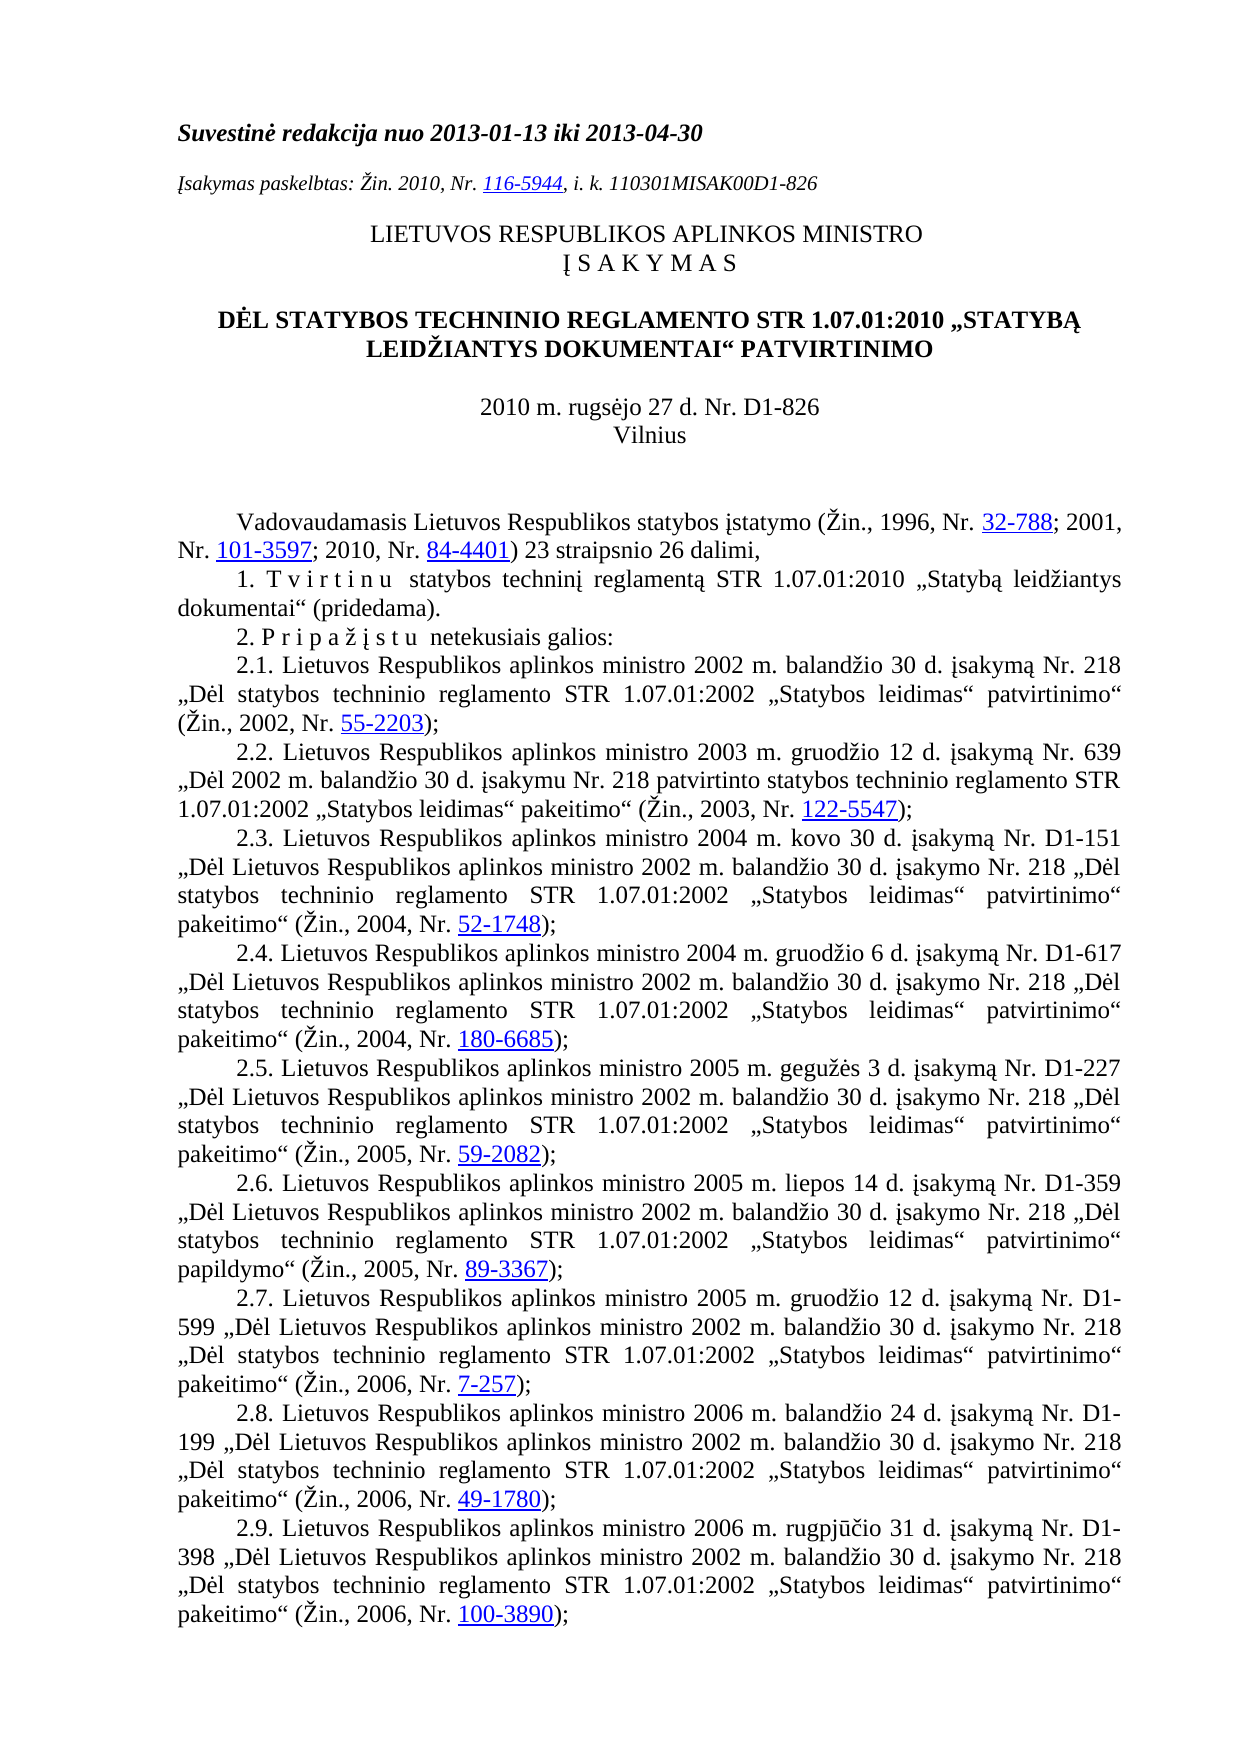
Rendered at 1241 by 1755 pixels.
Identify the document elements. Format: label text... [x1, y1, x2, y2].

text 2.9. Lietuvos Respublikos aplinkos ministro 2006 m. rugpjūčio 31 d. įsakymą Nr. D1-398 „Dėl Lietuvos Respublikos aplinkos ministro 2002 m. balandžio 30 d. įsakymo Nr. 218 „Dėl statybos techninio reglamento STR 1.07.01:2002 „Statybos leidimas“ patvirtinimo“ pakeitimo“ (Žin., 2006, Nr. 100-3890); [177, 1513, 1122, 1628]
text 2.2. Lietuvos Respublikos aplinkos ministro 2003 m. gruodžio 12 d. įsakymą Nr. 639 „Dėl 2002 m. balandžio 30 d. įsakymu Nr. 218 patvirtinto statybos techninio reglamento STR 1.07.01:2002 „Statybos leidimas“ pakeitimo“ (Žin., 2003, Nr. 122-5547); [177, 737, 1122, 823]
text 2.5. Lietuvos Respublikos aplinkos ministro 2005 m. gegužės 3 d. įsakymą Nr. D1-227 „Dėl Lietuvos Respublikos aplinkos ministro 2002 m. balandžio 30 d. įsakymo Nr. 218 „Dėl statybos techninio reglamento STR 1.07.01:2002 „Statybos leidimas“ patvirtinimo“ pakeitimo“ (Žin., 2005, Nr. 59-2082); [177, 1053, 1122, 1168]
text 2.8. Lietuvos Respublikos aplinkos ministro 2006 m. balandžio 24 d. įsakymą Nr. D1-199 „Dėl Lietuvos Respublikos aplinkos ministro 2002 m. balandžio 30 d. įsakymo Nr. 218 „Dėl statybos techninio reglamento STR 1.07.01:2002 „Statybos leidimas“ patvirtinimo“ pakeitimo“ (Žin., 2006, Nr. 49-1780); [177, 1398, 1122, 1513]
text Vadovaudamasis Lietuvos Respublikos statybos įstatymo (Žin., 1996, Nr. 32-788; 2001, Nr. 101-3597; 2010, Nr. 84-4401) 23 straipsnio 26 dalimi, [177, 507, 1122, 564]
text 2.4. Lietuvos Respublikos aplinkos ministro 2004 m. gruodžio 6 d. įsakymą Nr. D1-617 „Dėl Lietuvos Respublikos aplinkos ministro 2002 m. balandžio 30 d. įsakymo Nr. 218 „Dėl statybos techninio reglamento STR 1.07.01:2002 „Statybos leidimas“ patvirtinimo“ pakeitimo“ (Žin., 2004, Nr. 180-6685); [177, 938, 1122, 1053]
text 2. Pripažįstu netekusiais galios: [177, 622, 1122, 650]
text 2.6. Lietuvos Respublikos aplinkos ministro 2005 m. liepos 14 d. įsakymą Nr. D1-359 „Dėl Lietuvos Respublikos aplinkos ministro 2002 m. balandžio 30 d. įsakymo Nr. 218 „Dėl statybos techninio reglamento STR 1.07.01:2002 „Statybos leidimas“ patvirtinimo“ papildymo“ (Žin., 2005, Nr. 89-3367); [177, 1168, 1122, 1283]
text 2.7. Lietuvos Respublikos aplinkos ministro 2005 m. gruodžio 12 d. įsakymą Nr. D1-599 „Dėl Lietuvos Respublikos aplinkos ministro 2002 m. balandžio 30 d. įsakymo Nr. 218 „Dėl statybos techninio reglamento STR 1.07.01:2002 „Statybos leidimas“ patvirtinimo“ pakeitimo“ (Žin., 2006, Nr. 7-257); [177, 1283, 1122, 1398]
text DĖL STATYBOS TECHNINIO REGLAMENTO STR 1.07.01:2010 „STATYBĄ LEIDŽIANTYS DOKUMENTAI“ PATVIRTINIMO [177, 305, 1122, 363]
text Suvestinė redakcija nuo 2013-01-13 iki 2013-04-30 [177, 118, 1122, 147]
text 2.3. Lietuvos Respublikos aplinkos ministro 2004 m. kovo 30 d. įsakymą Nr. D1-151 „Dėl Lietuvos Respublikos aplinkos ministro 2002 m. balandžio 30 d. įsakymo Nr. 218 „Dėl statybos techninio reglamento STR 1.07.01:2002 „Statybos leidimas“ patvirtinimo“ pakeitimo“ (Žin., 2004, Nr. 52-1748); [177, 823, 1122, 938]
text 1. Tvirtinu statybos techninį reglamentą STR 1.07.01:2010 „Statybą leidžiantys dokumentai“ (pridedama). [177, 564, 1122, 622]
text LIETUVOS RESPUBLIKOS APLINKOS MINISTRO [177, 219, 1122, 248]
text ĮSAKYMAS [177, 248, 1122, 277]
text 2.1. Lietuvos Respublikos aplinkos ministro 2002 m. balandžio 30 d. įsakymą Nr. 218 „Dėl statybos techninio reglamento STR 1.07.01:2002 „Statybos leidimas“ patvirtinimo“ (Žin., 2002, Nr. 55-2203); [177, 650, 1122, 737]
text 2010 m. rugsėjo 27 d. Nr. D1-826 [177, 392, 1122, 420]
text Vilnius [177, 420, 1122, 449]
text Įsakymas paskelbtas: Žin. 2010, Nr. 116-5944, i. k. 110301MISAK00D1-826 [177, 171, 1122, 195]
